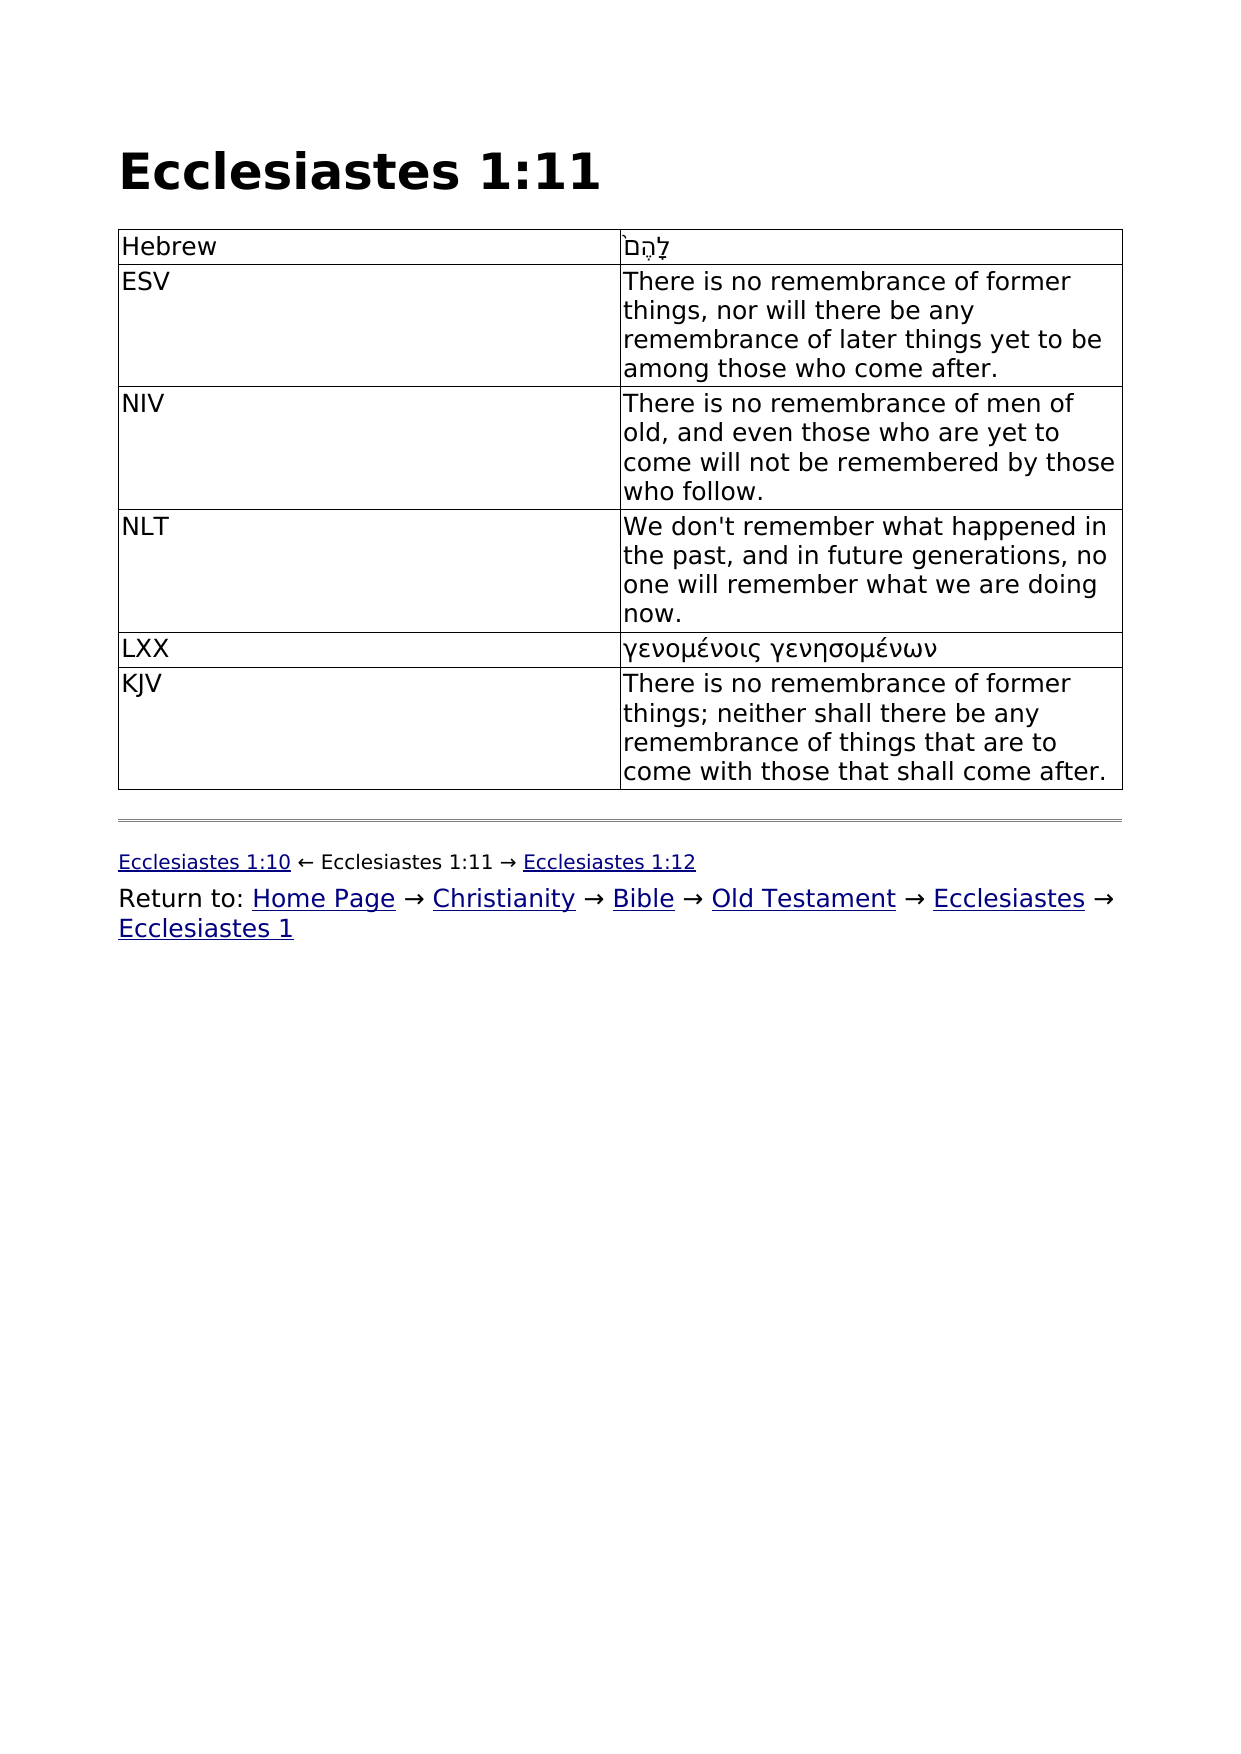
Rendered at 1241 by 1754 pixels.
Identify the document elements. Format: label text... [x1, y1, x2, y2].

table_header Hebrew [119, 230, 620, 264]
subtitle Ecclesiastes 1:11 [118, 143, 1122, 201]
table_cell KJV [119, 668, 620, 789]
table_cell There is no remembrance of men of old, and even those who are yet to come will not be remembered by those who follow. [621, 387, 1122, 509]
table_cell LXX [119, 633, 620, 667]
table_cell There is no remembrance of former things; neither shall there be any remembrance of things that are to come with those that shall come after. [621, 668, 1122, 789]
table_cell We don't remember what happened in the past, and in future generations, no one will remember what we are doing now. [621, 510, 1122, 632]
table_header לָהֶם֙ [621, 230, 1122, 264]
table_cell NLT [119, 510, 620, 632]
text Return to: Home Page → Christianity → Bible → Old Testament → Ecclesiastes → Ecclesiastes 1 [118, 884, 1122, 943]
text Ecclesiastes 1:10 ← Ecclesiastes 1:11 → Ecclesiastes 1:12 [118, 851, 1122, 884]
table_cell γενομένοις γενησομένων [621, 633, 1122, 667]
table_cell ESV [119, 265, 620, 386]
table_cell There is no remembrance of former things, nor will there be any remembrance of later things yet to be among those who come after. [621, 265, 1122, 386]
table_cell NIV [119, 387, 620, 509]
